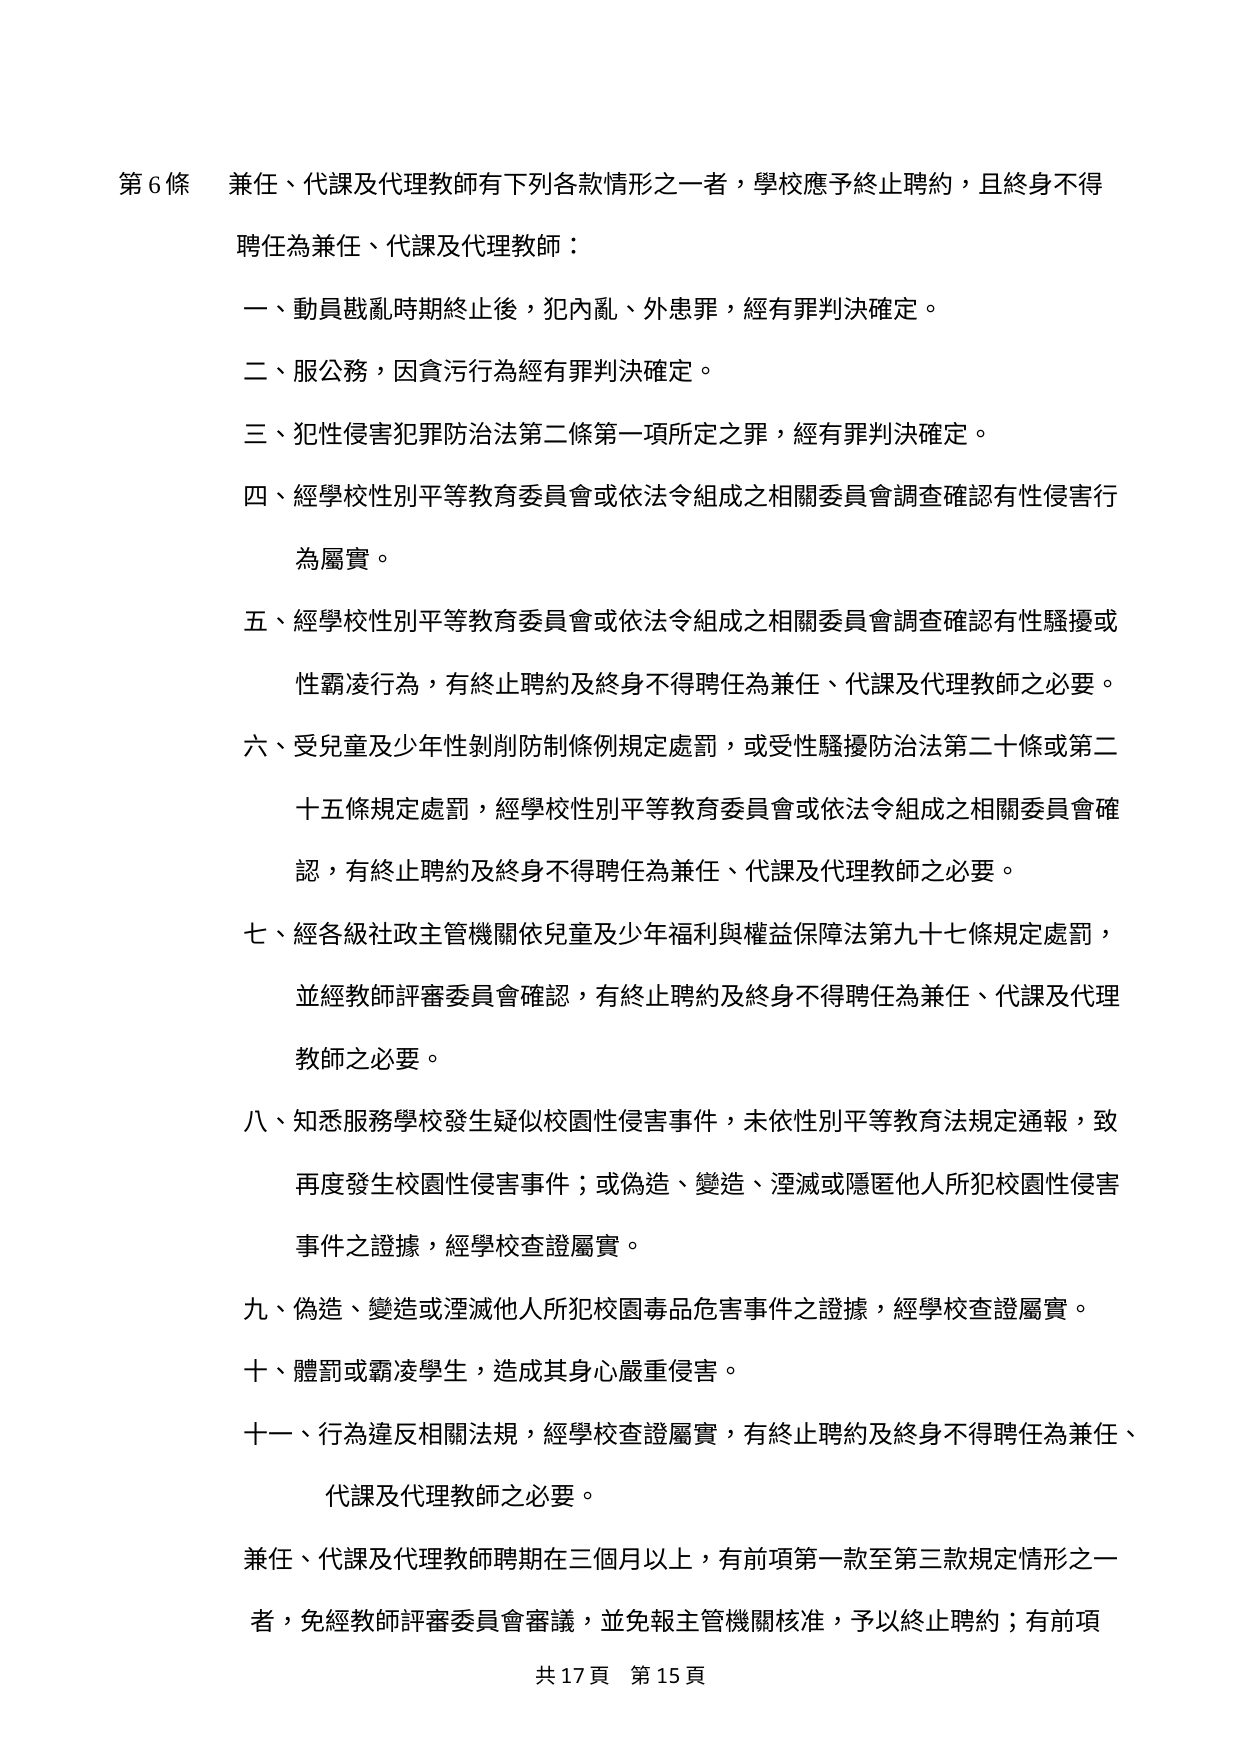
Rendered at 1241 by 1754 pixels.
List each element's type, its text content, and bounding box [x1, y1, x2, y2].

text 第6條 兼任、代課及代理教師有下列各款情形之一者，學校應予終止聘約，且終身不得聘任為兼任、代課及代理教師： [118, 141, 1122, 266]
text 十一、行為違反相關法規，經學校查證屬實，有終止聘約及終身不得聘任為兼任、代課及代理教師之必要。 [243, 1391, 1122, 1516]
text 十、體罰或霸凌學生，造成其身心嚴重侵害。 [243, 1328, 1122, 1391]
text 四、經學校性別平等教育委員會或依法令組成之相關委員會調查確認有性侵害行為屬實。 [243, 453, 1122, 578]
text 兼任、代課及代理教師聘期在三個月以上，有前項第一款至第三款規定情形之一者，免經教師評審委員會審議，並免報主管機關核准，予以終止聘約；有前項 [243, 1516, 1122, 1641]
text 七、經各級社政主管機關依兒童及少年福利與權益保障法第九十七條規定處罰，並經教師評審委員會確認，有終止聘約及終身不得聘任為兼任、代課及代理教師之必要。 [243, 891, 1122, 1078]
text 九、偽造、變造或湮滅他人所犯校園毒品危害事件之證據，經學校查證屬實。 [243, 1266, 1122, 1328]
text 二、服公務，因貪污行為經有罪判決確定。 [243, 328, 1122, 391]
text 五、經學校性別平等教育委員會或依法令組成之相關委員會調查確認有性騷擾或性霸凌行為，有終止聘約及終身不得聘任為兼任、代課及代理教師之必要。 [243, 578, 1122, 703]
text 六、受兒童及少年性剝削防制條例規定處罰，或受性騷擾防治法第二十條或第二十五條規定處罰，經學校性別平等教育委員會或依法令組成之相關委員會確認，有終止聘約及終身不得聘任為兼任、代課及代理教師之必要。 [243, 703, 1122, 891]
text 三、犯性侵害犯罪防治法第二條第一項所定之罪，經有罪判決確定。 [243, 391, 1122, 453]
text 一、動員戡亂時期終止後，犯內亂、外患罪，經有罪判決確定。 [243, 266, 1122, 328]
text 八、知悉服務學校發生疑似校園性侵害事件，未依性別平等教育法規定通報，致再度發生校園性侵害事件；或偽造、變造、湮滅或隱匿他人所犯校園性侵害事件之證據，經學校查證屬實。 [243, 1078, 1122, 1266]
